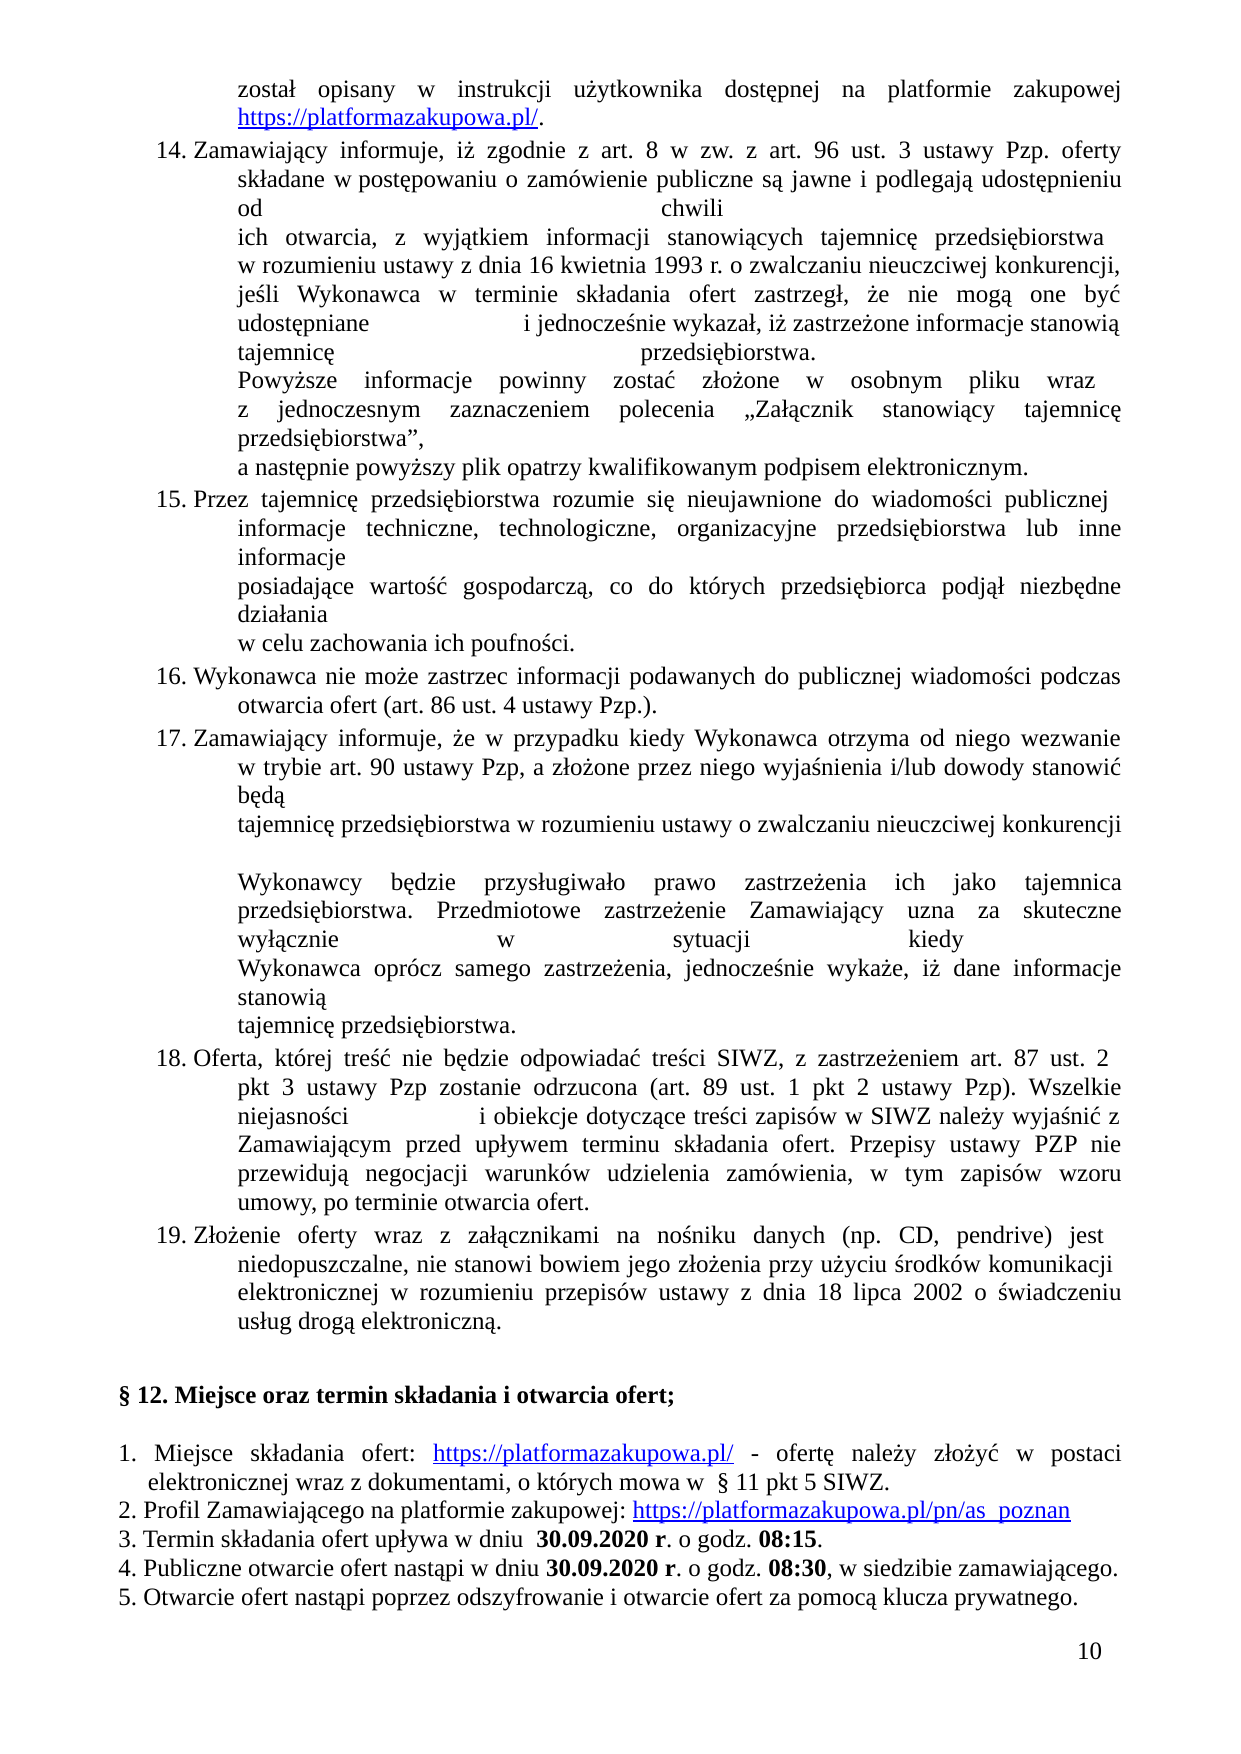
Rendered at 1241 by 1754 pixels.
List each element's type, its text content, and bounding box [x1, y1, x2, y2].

text § 12. Miejsce oraz termin składania i otwarcia ofert; [118, 1380, 1122, 1409]
text 2. Profil Zamawiającego na platformie zakupowej: https://platformazakupowa.pl/pn/as_poznan [118, 1495, 1122, 1524]
list Wykonawca nie może zastrzec informacji podawanych do publicznej wiadomości podczas otwarcia ofert (art. 86 ust. 4 ustawy Pzp.). [156, 661, 1122, 719]
text 3. Termin składania ofert upływa w dniu 30.09.2020 r. o godz. 08:15. [118, 1524, 1122, 1553]
list Przez tajemnicę przedsiębiorstwa rozumie się nieujawnione do wiadomości publicznej informacje techniczne, technologiczne, organizacyjne przedsiębiorstwa lub inne informacje posiadające wartość gospodarczą, co do których przedsiębiorca podjął niezbędne działania w celu zachowania ich poufności. [156, 484, 1122, 657]
list Złożenie oferty wraz z załącznikami na nośniku danych (np. CD, pendrive) jest niedopuszczalne, nie stanowi bowiem jego złożenia przy użyciu środków komunikacji elektronicznej w rozumieniu przepisów ustawy z dnia 18 lipca 2002 o świadczeniu usług drogą elektroniczną. [156, 1220, 1122, 1335]
list Zamawiający informuje, iż zgodnie z art. 8 w zw. z art. 96 ust. 3 ustawy Pzp. oferty składane w postępowaniu o zamówienie publiczne są jawne i podlegają udostępnieniu od chwili ich otwarcia, z wyjątkiem informacji stanowiących tajemnicę przedsiębiorstwa w rozumieniu ustawy z dnia 16 kwietnia 1993 r. o zwalczaniu nieuczciwej konkurencji, jeśli Wykonawca w terminie składania ofert zastrzegł, że nie mogą one być udostępniane i jednocześnie wykazał, iż zastrzeżone informacje stanowią tajemnicę przedsiębiorstwa. Powyższe informacje powinny zostać złożone w osobnym pliku wraz z jednoczesnym zaznaczeniem polecenia „Załącznik stanowiący tajemnicę przedsiębiorstwa”, a następnie powyższy plik opatrzy kwalifikowanym podpisem elektronicznym. [156, 135, 1122, 480]
text 5. Otwarcie ofert nastąpi poprzez odszyfrowanie i otwarcie ofert za pomocą klucza prywatnego. [118, 1582, 1122, 1610]
text 1. Miejsce składania ofert: https://platformazakupowa.pl/ - ofertę należy złożyć w postaci elektronicznej wraz z dokumentami, o których mowa w § 11 pkt 5 SIWZ. [118, 1438, 1122, 1495]
list Oferta, której treść nie będzie odpowiadać treści SIWZ, z zastrzeżeniem art. 87 ust. 2 pkt 3 ustawy Pzp zostanie odrzucona (art. 89 ust. 1 pkt 2 ustawy Pzp). Wszelkie niejasności i obiekcje dotyczące treści zapisów w SIWZ należy wyjaśnić z Zamawiającym przed upływem terminu składania ofert. Przepisy ustawy PZP nie przewidują negocjacji warunków udzielenia zamówienia, w tym zapisów wzoru umowy, po terminie otwarcia ofert. [156, 1043, 1122, 1216]
list Zamawiający informuje, że w przypadku kiedy Wykonawca otrzyma od niego wezwanie w trybie art. 90 ustawy Pzp, a złożone przez niego wyjaśnienia i/lub dowody stanowić będą tajemnicę przedsiębiorstwa w rozumieniu ustawy o zwalczaniu nieuczciwej konkurencji Wykonawcy będzie przysługiwało prawo zastrzeżenia ich jako tajemnica przedsiębiorstwa. Przedmiotowe zastrzeżenie Zamawiający uzna za skuteczne wyłącznie w sytuacji kiedy Wykonawca oprócz samego zastrzeżenia, jednocześnie wykaże, iż dane informacje stanowią tajemnicę przedsiębiorstwa. [156, 723, 1122, 1039]
list został opisany w instrukcji użytkownika dostępnej na platformie zakupowej https://platformazakupowa.pl/. [156, 74, 1122, 131]
text 4. Publiczne otwarcie ofert nastąpi w dniu 30.09.2020 r. o godz. 08:30, w siedzibie zamawiającego. [118, 1553, 1122, 1582]
